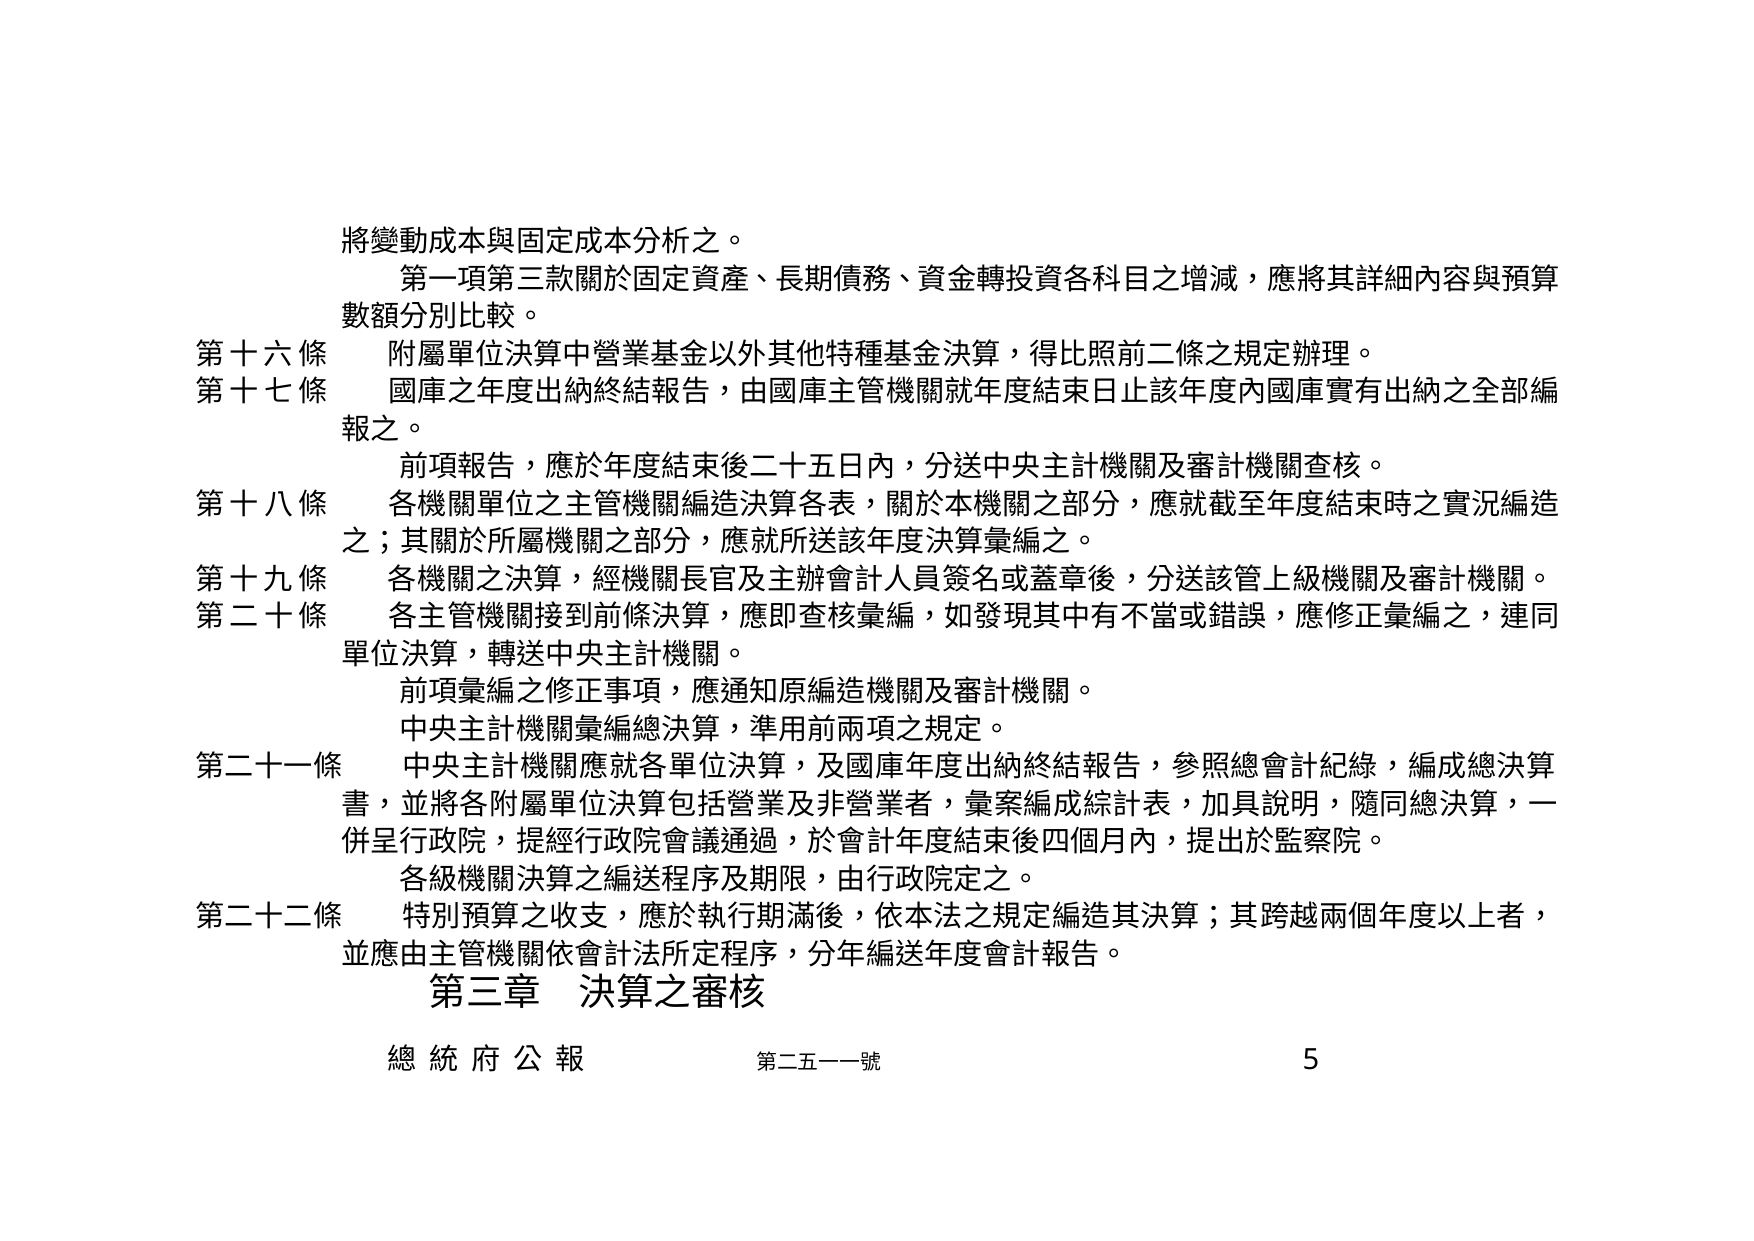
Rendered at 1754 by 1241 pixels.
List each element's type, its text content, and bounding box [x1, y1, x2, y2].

text 前項報告，應於年度結束後二十五日內，分送中央主計機關及審計機關查核。 [341, 447, 1559, 484]
text 第十六條 附屬單位決算中營業基金以外其他特種基金決算，得比照前二條之規定辦理。 [195, 334, 1559, 372]
text 第三章 決算之審核 [428, 972, 1559, 1013]
text 第十八條 各機關單位之主管機關編造決算各表，關於本機關之部分，應就截至年度結束時之實況編造之；其關於所屬機關之部分，應就所送該年度決算彙編之。 [195, 484, 1559, 559]
text 第一項第三款關於固定資產、長期債務、資金轉投資各科目之增減，應將其詳細內容與預算數額分別比較。 [341, 259, 1559, 334]
text 中央主計機關彙編總決算，準用前兩項之規定。 [341, 709, 1559, 747]
text 將變動成本與固定成本分析之。 [341, 222, 1559, 259]
text 第二十一條 中央主計機關應就各單位決算，及國庫年度出納終結報告，參照總會計紀綠，編成總決算書，並將各附屬單位決算包括營業及非營業者，彙案編成綜計表，加具說明，隨同總決算，一併呈行政院，提經行政院會議通過，於會計年度結束後四個月內，提出於監察院。 [195, 747, 1559, 859]
text 各級機關決算之編送程序及期限，由行政院定之。 [341, 859, 1559, 897]
text 前項彙編之修正事項，應通知原編造機關及審計機關。 [341, 672, 1559, 709]
text 第二十條 各主管機關接到前條決算，應即查核彙編，如發現其中有不當或錯誤，應修正彙編之，連同單位決算，轉送中央主計機關。 [195, 597, 1559, 672]
text 第十九條 各機關之決算，經機關長官及主辦會計人員簽名或蓋章後，分送該管上級機關及審計機關。 [195, 559, 1559, 597]
text 第二十二條 特別預算之收支，應於執行期滿後，依本法之規定編造其決算；其跨越兩個年度以上者，並應由主管機關依會計法所定程序，分年編送年度會計報告。 [195, 897, 1559, 972]
text 第十七條 國庫之年度出納終結報告，由國庫主管機關就年度結束日止該年度內國庫實有出納之全部編報之。 [195, 372, 1559, 447]
